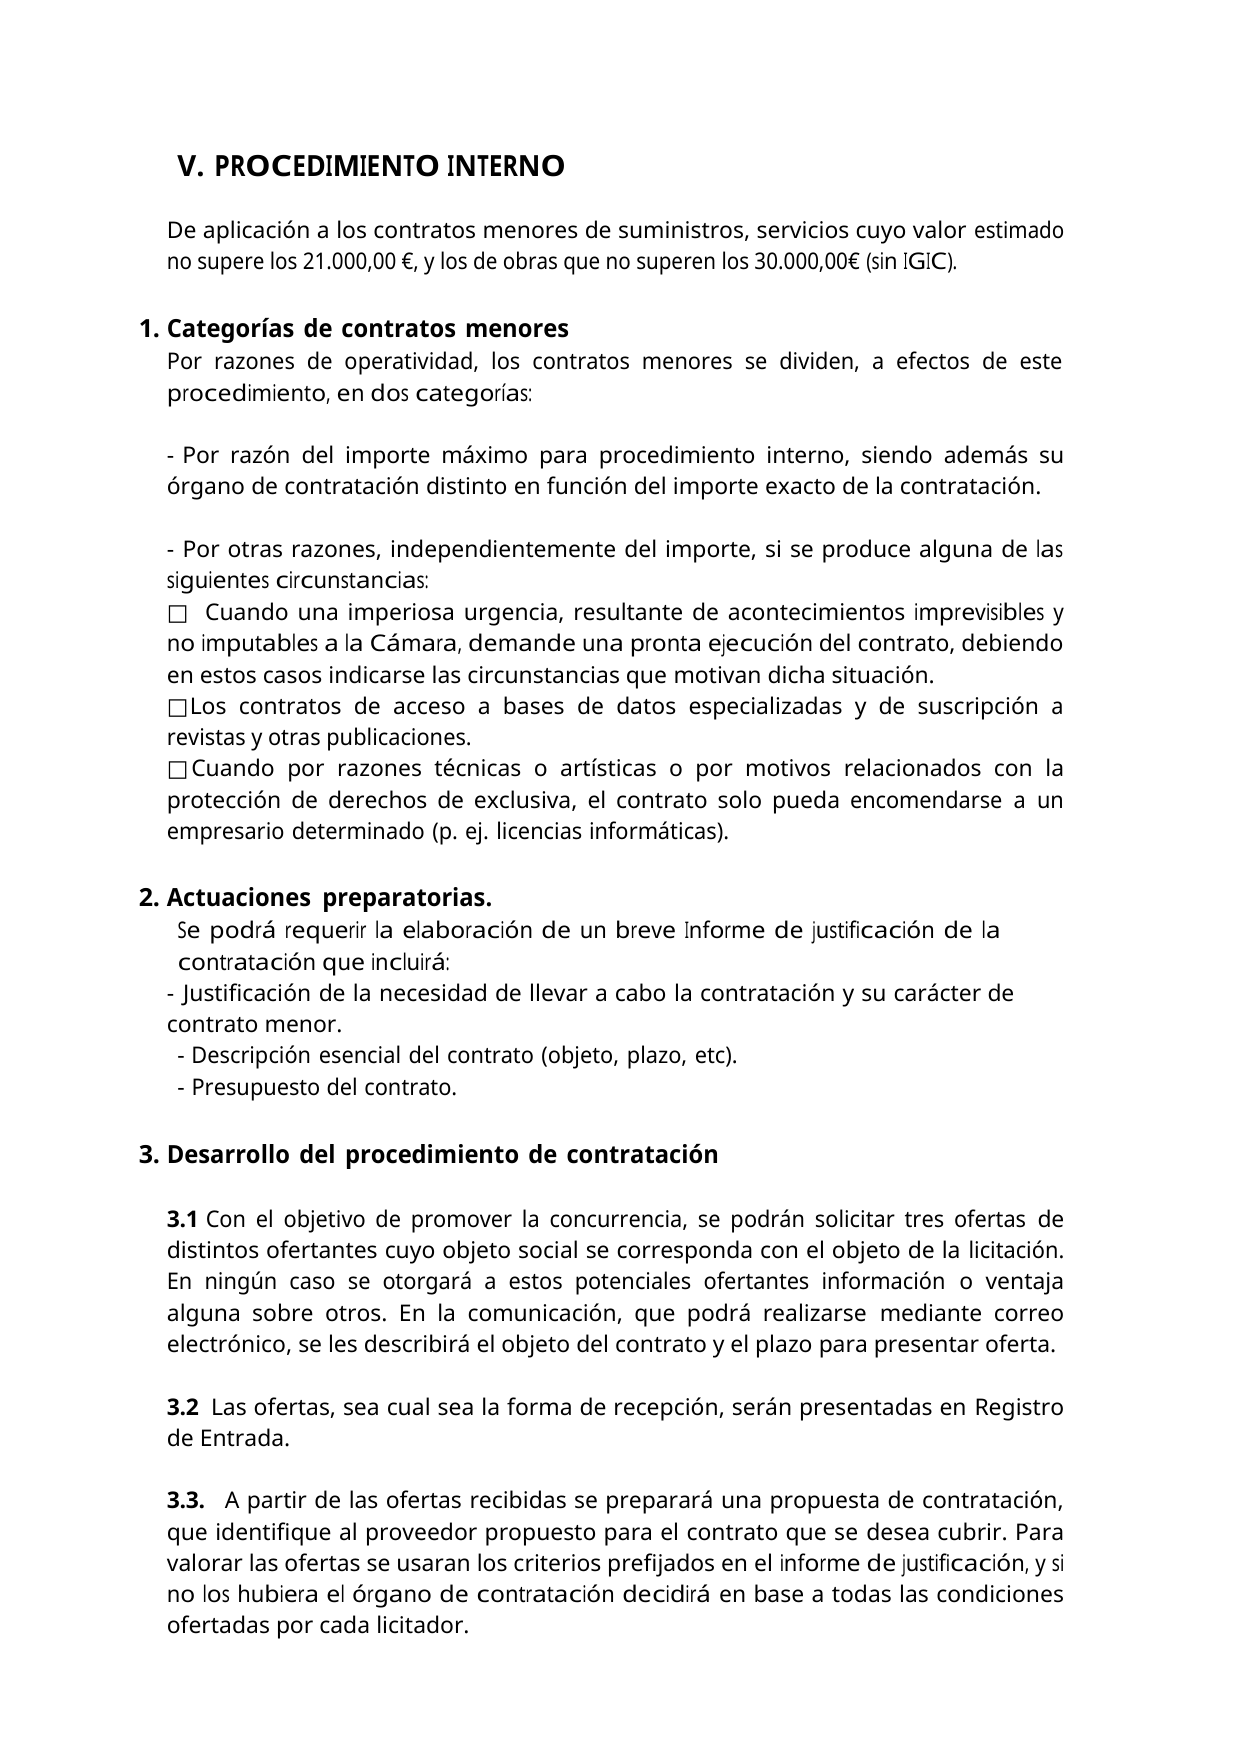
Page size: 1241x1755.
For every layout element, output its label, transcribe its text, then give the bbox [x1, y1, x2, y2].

text Se podrá requerir la elaboración de un breve Informe de justificación de la contratación que incluirá: [177, 914, 1076, 977]
text Por razones de operatividad, los contratos menores se dividen, a efectos de este procedimiento, en dos categorías: [167, 345, 1064, 408]
text De aplicación a los contratos menores de suministros, servicios cuyo valor estimado no supere los 21.000,00 €, y los de obras que no superen los 30.000,00€ (sin IGIC). [167, 214, 1064, 276]
list Descripción esencial del contrato (objeto, plazo, etc). [177, 1039, 1076, 1071]
list Desarrollo del procedimiento de contratación [138, 1137, 1076, 1171]
list Por razón del importe máximo para procedimiento interno, siendo además su órgano de contratación distinto en función del importe exacto de la contratación. [167, 439, 1064, 502]
list A partir de las ofertas recibidas se preparará una propuesta de contratación, que identifique al proveedor propuesto para el contrato que se desea cubrir. Para valorar las ofertas se usaran los criterios prefijados en el informe de justificación, y si no los hubiera el órgano de contratación decidirá en base a todas las condiciones ofertadas por cada licitador. [167, 1484, 1064, 1641]
list Categorías de contratos menores [138, 311, 1076, 345]
list Cuando por razones técnicas o artísticas o por motivos relacionados con la protección de derechos de exclusiva, el contrato solo pueda encomendarse a un empresario determinado (p. ej. licencias informáticas). [167, 752, 1064, 846]
list Los contratos de acceso a bases de datos especializadas y de suscripción a revistas y otras publicaciones. [167, 690, 1064, 752]
list PROCEDIMIENTO INTERNO [177, 146, 1076, 185]
list Cuando una imperiosa urgencia, resultante de acontecimientos imprevisibles y no imputables a la Cámara, demande una pronta ejecución del contrato, debiendo en estos casos indicarse las circunstancias que motivan dicha situación. [167, 596, 1064, 690]
list Por otras razones, independientemente del importe, si se produce alguna de las siguientes circunstancias: [167, 533, 1064, 596]
list Con el objetivo de promover la concurrencia, se podrán solicitar tres ofertas de distintos ofertantes cuyo objeto social se corresponda con el objeto de la licitación. En ningún caso se otorgará a estos potenciales ofertantes información o ventaja alguna sobre otros. En la comunicación, que podrá realizarse mediante correo electrónico, se les describirá el objeto del contrato y el plazo para presentar oferta. [167, 1203, 1064, 1359]
list Actuaciones preparatorias. [138, 880, 1076, 914]
list Presupuesto del contrato. [177, 1071, 1076, 1102]
list Las ofertas, sea cual sea la forma de recepción, serán presentadas en Registro de Entrada. [167, 1390, 1064, 1453]
list Justificación de la necesidad de llevar a cabo la contratación y su carácter de contrato menor. [167, 977, 1064, 1039]
